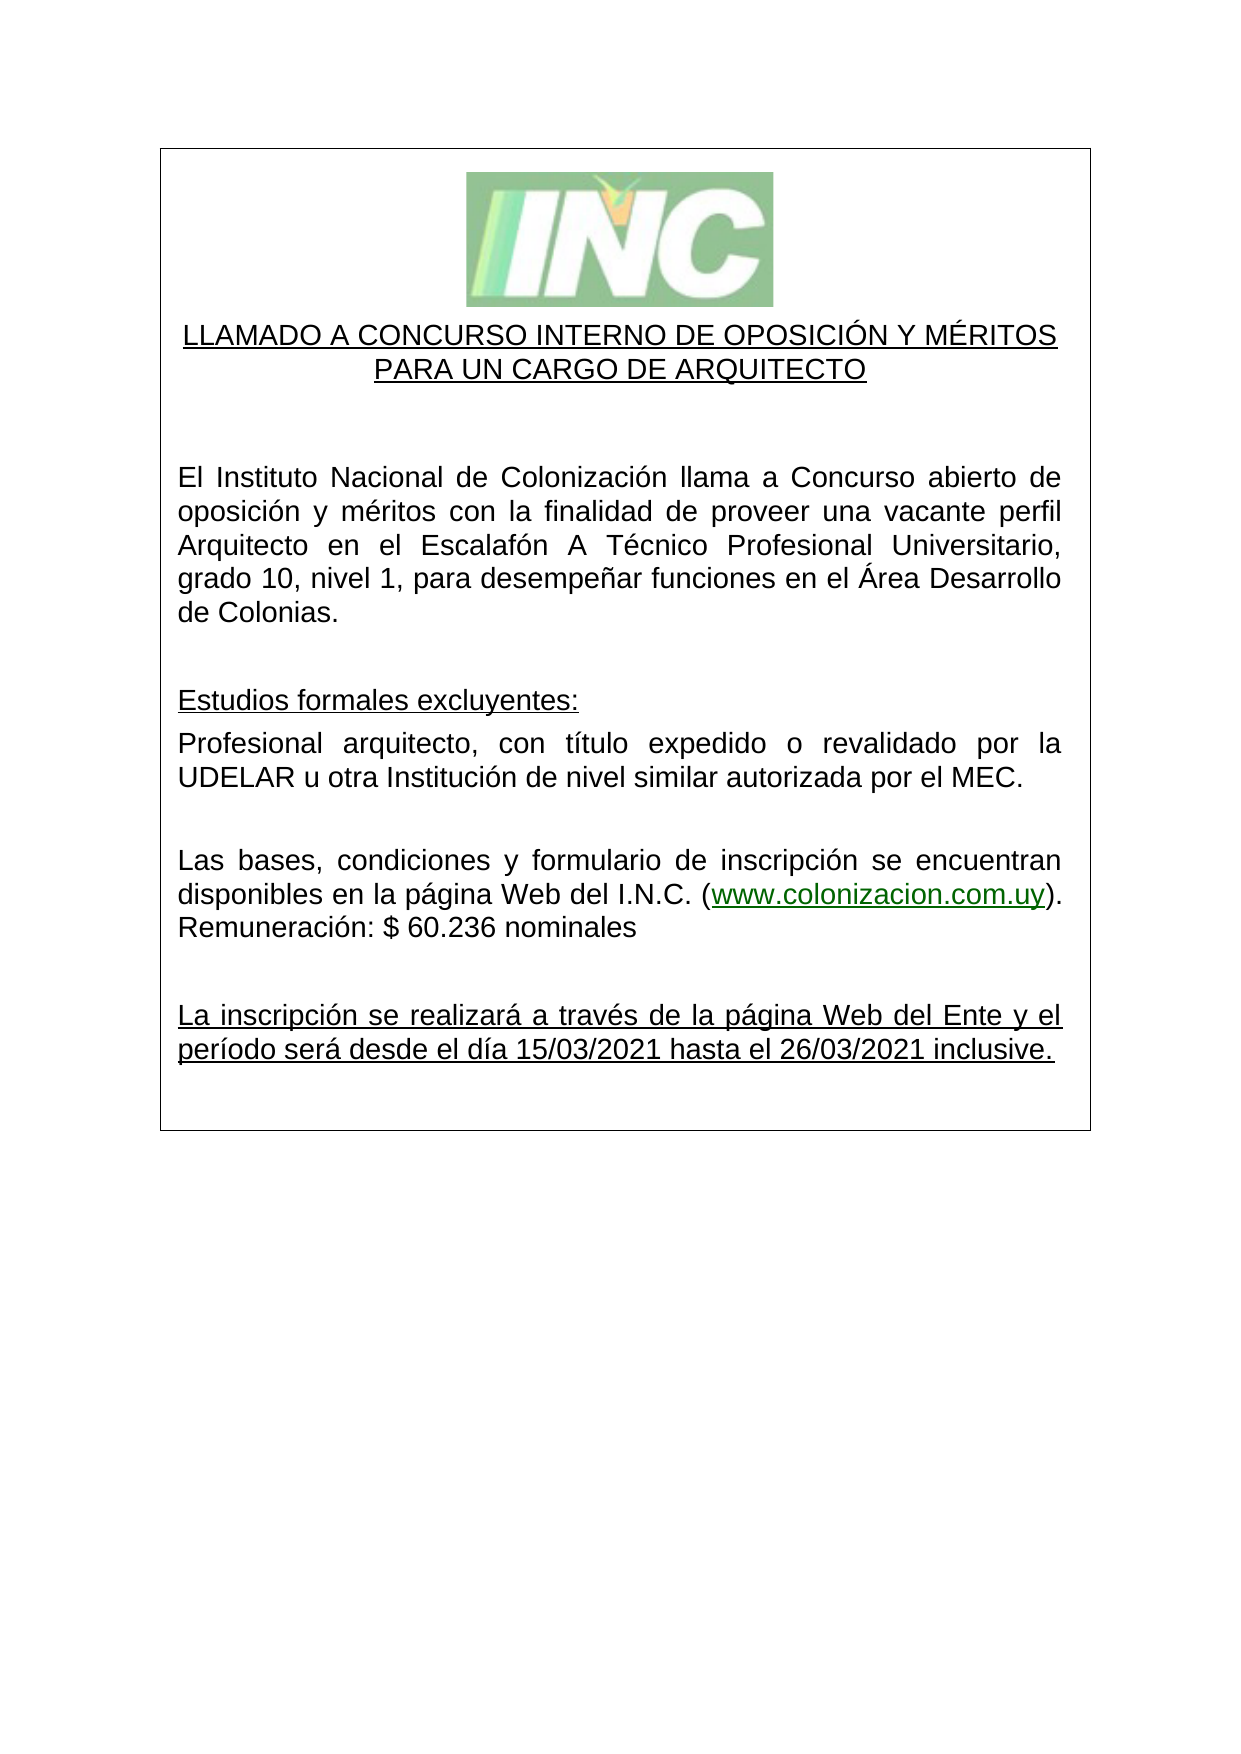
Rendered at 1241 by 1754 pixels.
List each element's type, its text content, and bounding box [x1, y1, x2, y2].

text Profesional arquitecto, con título expedido o revalidado por la UDELAR u otra Institución de nivel similar autorizada por el MEC. [161, 684, 1090, 793]
picture [466, 172, 774, 307]
text La inscripción se realizará a través de la página Web del Ente y el período será desde el día 15/03/2021 hasta el 26/03/2021 inclusive. [161, 955, 1090, 1130]
text El Instituto Nacional de Colonización llama a Concurso abierto de oposición y méritos con la finalidad de proveer una vacante perfil Arquitecto en el Escalafón A Técnico Profesional Universitario, grado 10, nivel 1, para desempeñar funciones en el Área Desarrollo de Colonias. [161, 418, 1090, 628]
subtitle LLAMADO A CONCURSO INTERNO DE OPOSICIÓN Y MÉRITOS PARA UN CARGO DE ARQUITECTO [161, 317, 1090, 385]
text Las bases, condiciones y formulario de inscripción se encuentran disponibles en la página Web del I.N.C. (www.colonizacion.com.uy). Remuneración: $ 60.236 nominales [161, 800, 1090, 944]
text Estudios formales excluyentes: [161, 640, 1090, 684]
